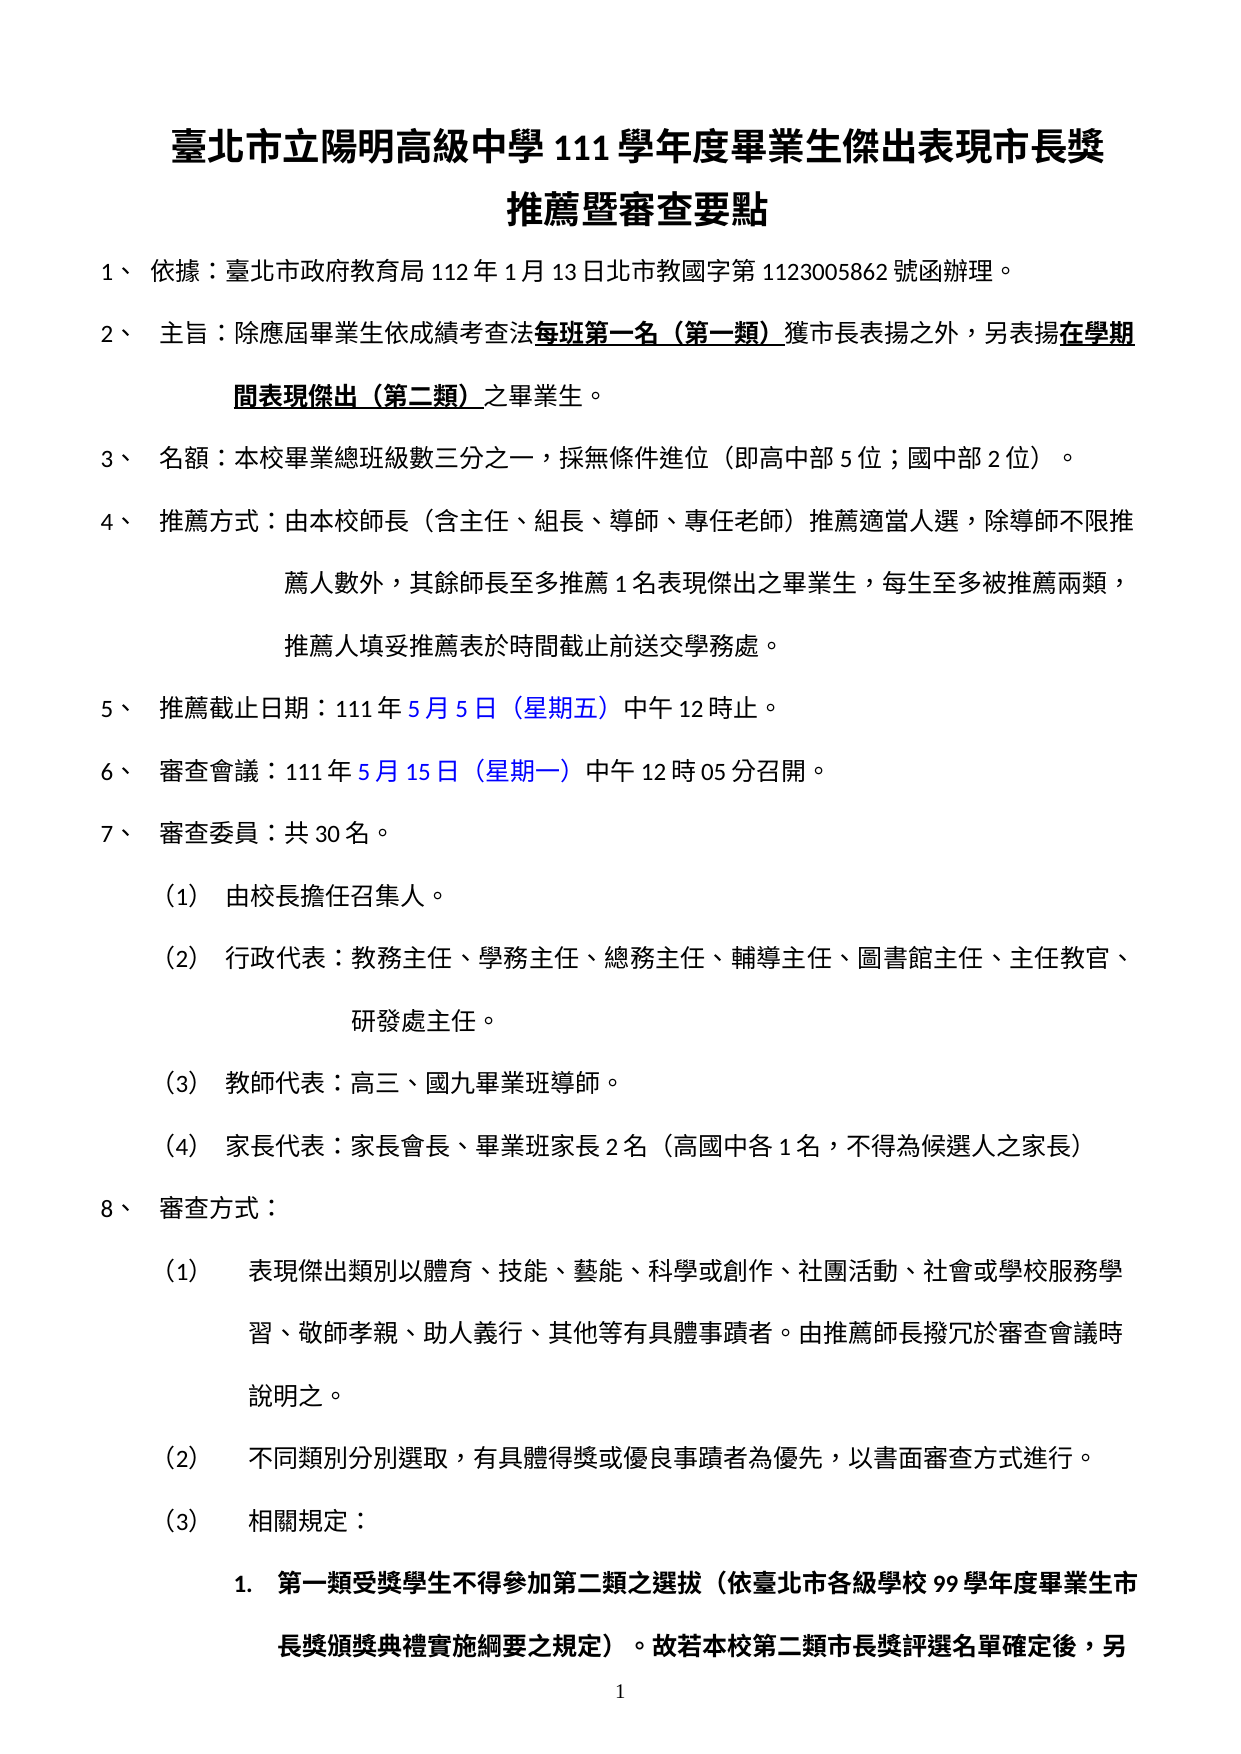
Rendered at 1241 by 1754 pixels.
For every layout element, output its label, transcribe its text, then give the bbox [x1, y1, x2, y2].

list 推薦方式：由本校師長（含主任、組長、導師、專任老師）推薦適當人選，除導師不限推薦人數外，其餘師長至多推薦1名表現傑出之畢業生，每生至多被推薦兩類，推薦人填妥推薦表於時間截止前送交學務處。 [100, 477, 1140, 665]
list 由校長擔任召集人。 [150, 852, 1140, 915]
list 第一類受獎學生不得參加第二類之選拔（依臺北市各級學校99學年度畢業生市長獎頒獎典禮實施綱要之規定）。故若本校第二類市長獎評選名單確定後，另 [233, 1540, 1140, 1665]
list 表現傑出類別以體育、技能、藝能、科學或創作、社團活動、社會或學校服務學習、敬師孝親、助人義行、其他等有具體事蹟者。由推薦師長撥冗於審查會議時說明之。 [151, 1227, 1140, 1415]
list 相關規定： [151, 1477, 1140, 1540]
list 教師代表：高三、國九畢業班導師。 [150, 1040, 1140, 1102]
list 審查方式： [100, 1165, 1140, 1227]
list 不同類別分別選取，有具體得獎或優良事蹟者為優先，以書面審查方式進行。 [151, 1415, 1140, 1477]
list 家長代表：家長會長、畢業班家長2名（高國中各1名，不得為候選人之家長） [150, 1102, 1140, 1165]
list 主旨：除應屆畢業生依成績考查法每班第一名（第一類）獲市長表揚之外，另表揚在學期間表現傑出（第二類）之畢業生。 [100, 290, 1140, 415]
list 審查委員：共30名。 [100, 790, 1140, 852]
list 審查會議：111年5月15日（星期一）中午12時05分召開。 [100, 727, 1140, 790]
list 推薦截止日期：111年5月5日（星期五）中午12時止。 [100, 665, 1140, 727]
list 名額：本校畢業總班級數三分之一，採無條件進位（即高中部5位；國中部2位）。 [100, 415, 1140, 477]
list 依據：臺北市政府教育局112年1月13日北市教國字第1123005862號函辦理。 [100, 227, 1140, 290]
text 臺北市立陽明高級中學111學年度畢業生傑出表現市長獎 [100, 102, 1174, 165]
list 行政代表：教務主任、學務主任、總務主任、輔導主任、圖書館主任、主任教官、研發處主任。 [150, 915, 1140, 1040]
text 推薦暨審查要點 [100, 165, 1174, 227]
